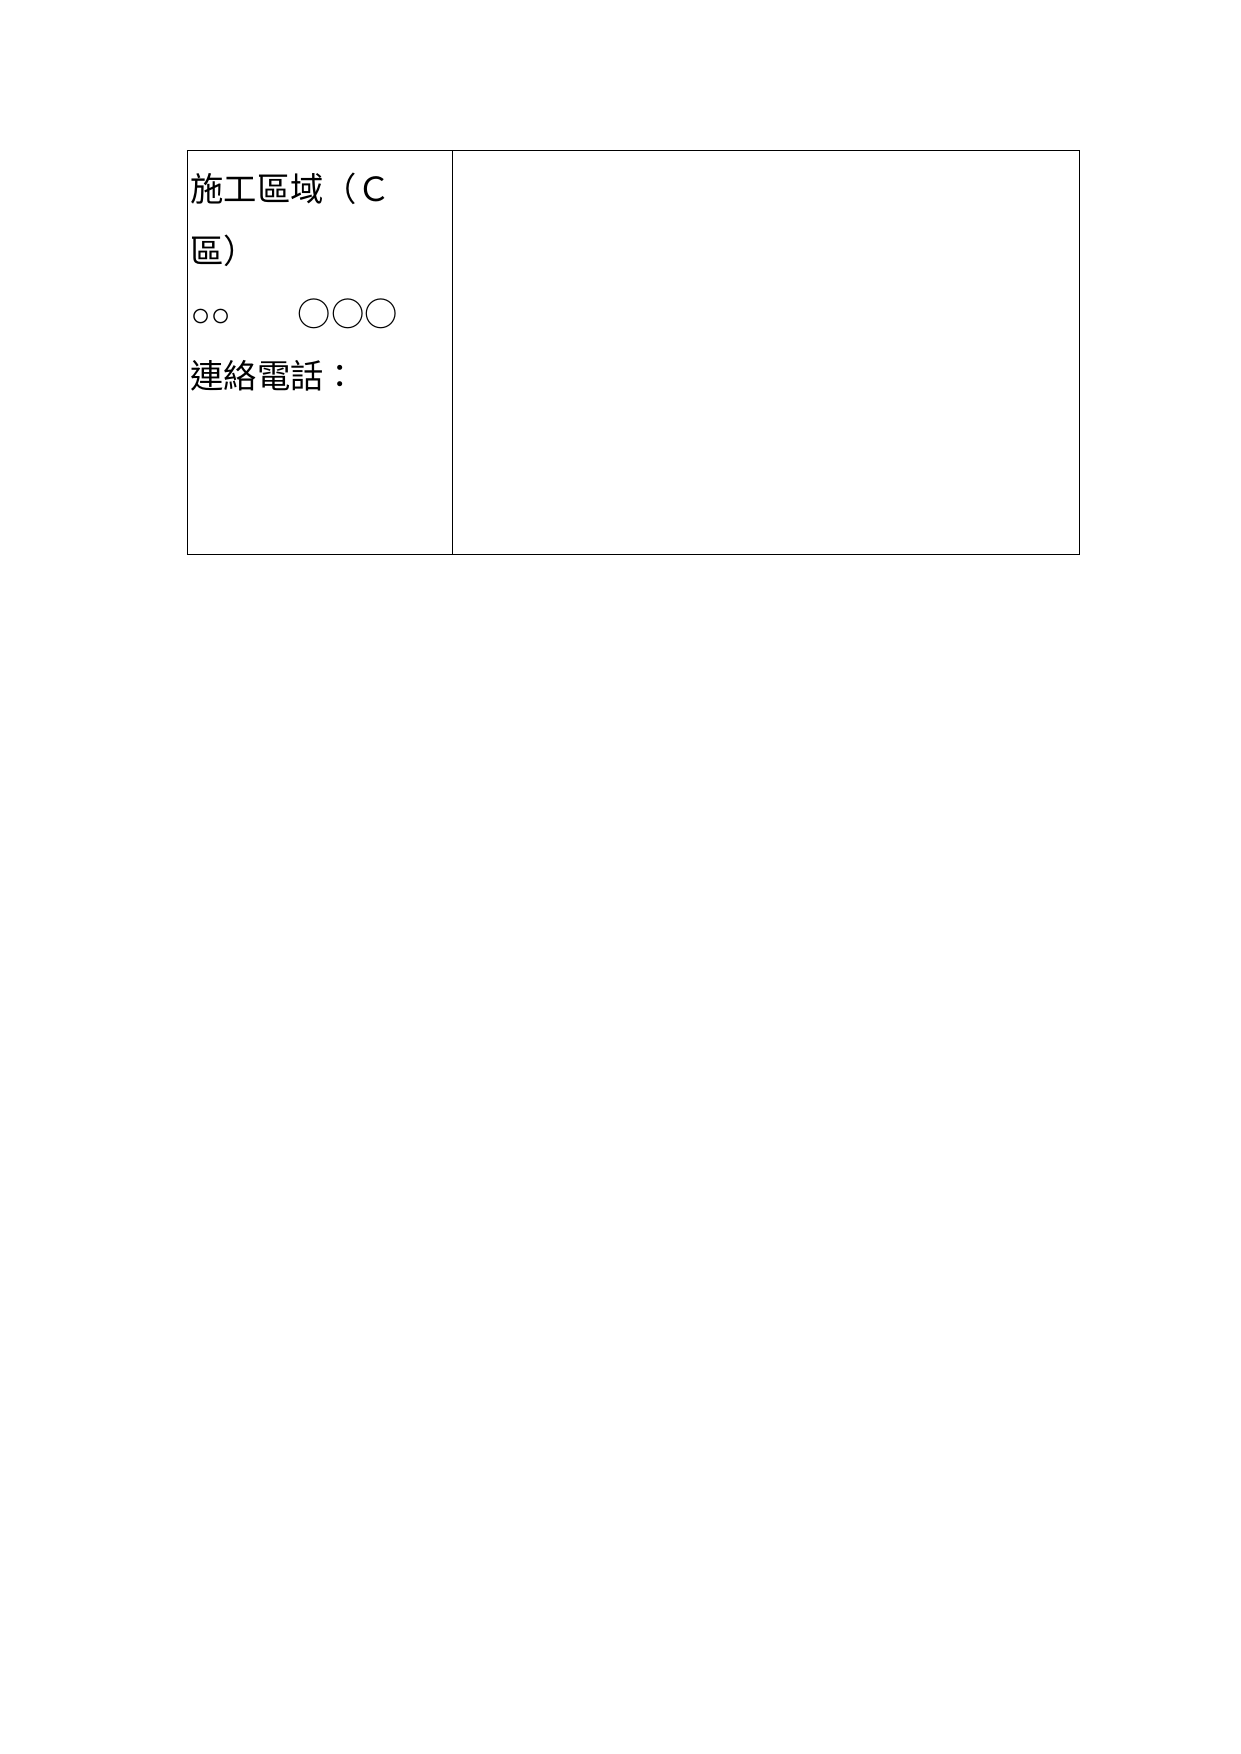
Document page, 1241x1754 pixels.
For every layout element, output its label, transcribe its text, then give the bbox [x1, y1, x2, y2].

table_cell [453, 151, 1079, 554]
table_cell 施工區域（Ｃ區） ○○ ○○○ 連絡電話： [188, 151, 452, 554]
